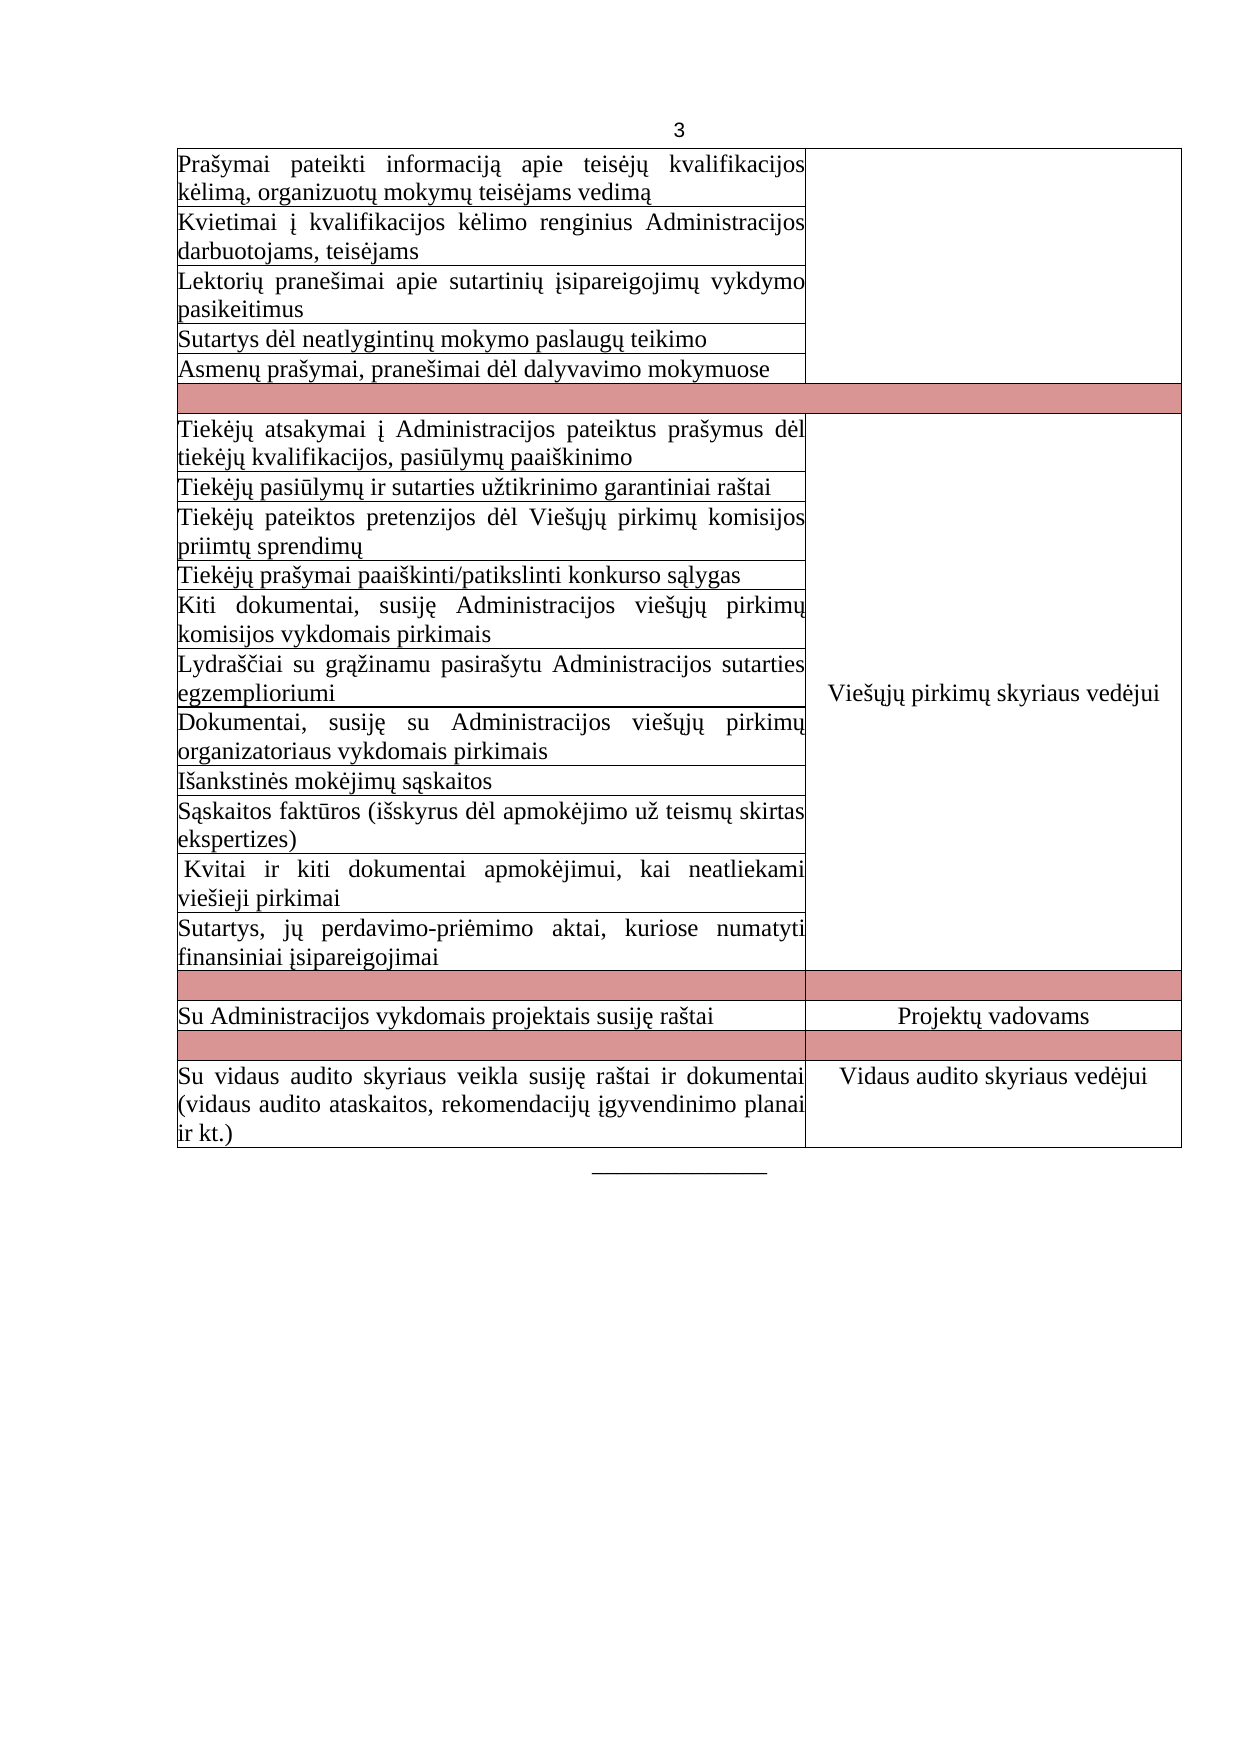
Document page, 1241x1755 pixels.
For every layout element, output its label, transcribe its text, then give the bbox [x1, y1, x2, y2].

table_cell Su vidaus audito skyriaus veikla susiję raštai ir dokumentai (vidaus audito ataskaitos, rekomendacijų įgyvendinimo planai ir kt.) [178, 1061, 805, 1147]
table_cell Kvitai ir kiti dokumentai apmokėjimui, kai neatliekami viešieji pirkimai [178, 854, 805, 912]
table_cell Tiekėjų pasiūlymų ir sutarties užtikrinimo garantiniai raštai [178, 472, 805, 501]
table_cell [806, 149, 1181, 383]
table_cell [178, 971, 805, 1000]
table_cell Kvietimai į kvalifikacijos kėlimo renginius Administracijos darbuotojams, teisėjams [178, 207, 805, 265]
table_cell Sąskaitos faktūros (išskyrus dėl apmokėjimo už teismų skirtas ekspertizes) [178, 796, 805, 853]
table_cell Tiekėjų prašymai paaiškinti/patikslinti konkurso sąlygas [178, 561, 805, 589]
table_cell Lektorių pranešimai apie sutartinių įsipareigojimų vykdymo pasikeitimus [178, 266, 805, 323]
table_cell [178, 384, 1181, 413]
table_cell Su Administracijos vykdomais projektais susiję raštai [178, 1001, 805, 1030]
table_cell [806, 1031, 1181, 1060]
table_cell Dokumentai, susiję su Administracijos viešųjų pirkimų organizatoriaus vykdomais pirkimais [178, 708, 805, 765]
table_cell Viešųjų pirkimų skyriaus vedėjui [806, 414, 1181, 970]
table_cell Sutartys dėl neatlygintinų mokymo paslaugų teikimo [178, 324, 805, 353]
table_cell Projektų vadovams [806, 1001, 1181, 1030]
text ______________ [177, 1148, 1181, 1177]
table_cell Kiti dokumentai, susiję Administracijos viešųjų pirkimų komisijos vykdomais pirkimais [178, 590, 805, 648]
table_cell Sutartys, jų perdavimo-priėmimo aktai, kuriose numatyti finansiniai įsipareigojimai [178, 913, 805, 970]
table_cell Asmenų prašymai, pranešimai dėl dalyvavimo mokymuose [178, 354, 805, 383]
table_cell Lydraščiai su grąžinamu pasirašytu Administracijos sutarties egzemplioriumi [178, 649, 805, 706]
table_cell [178, 1031, 805, 1060]
table_cell Prašymai pateikti informaciją apie teisėjų kvalifikacijos kėlimą, organizuotų mokymų teisėjams vedimą [178, 149, 805, 206]
table_cell Vidaus audito skyriaus vedėjui [806, 1061, 1181, 1147]
table_cell Tiekėjų atsakymai į Administracijos pateiktus prašymus dėl tiekėjų kvalifikacijos, pasiūlymų paaiškinimo [178, 414, 805, 471]
table_cell [806, 971, 1181, 1000]
table_cell Išankstinės mokėjimų sąskaitos [178, 766, 805, 795]
table_cell Tiekėjų pateiktos pretenzijos dėl Viešųjų pirkimų komisijos priimtų sprendimų [178, 502, 805, 559]
